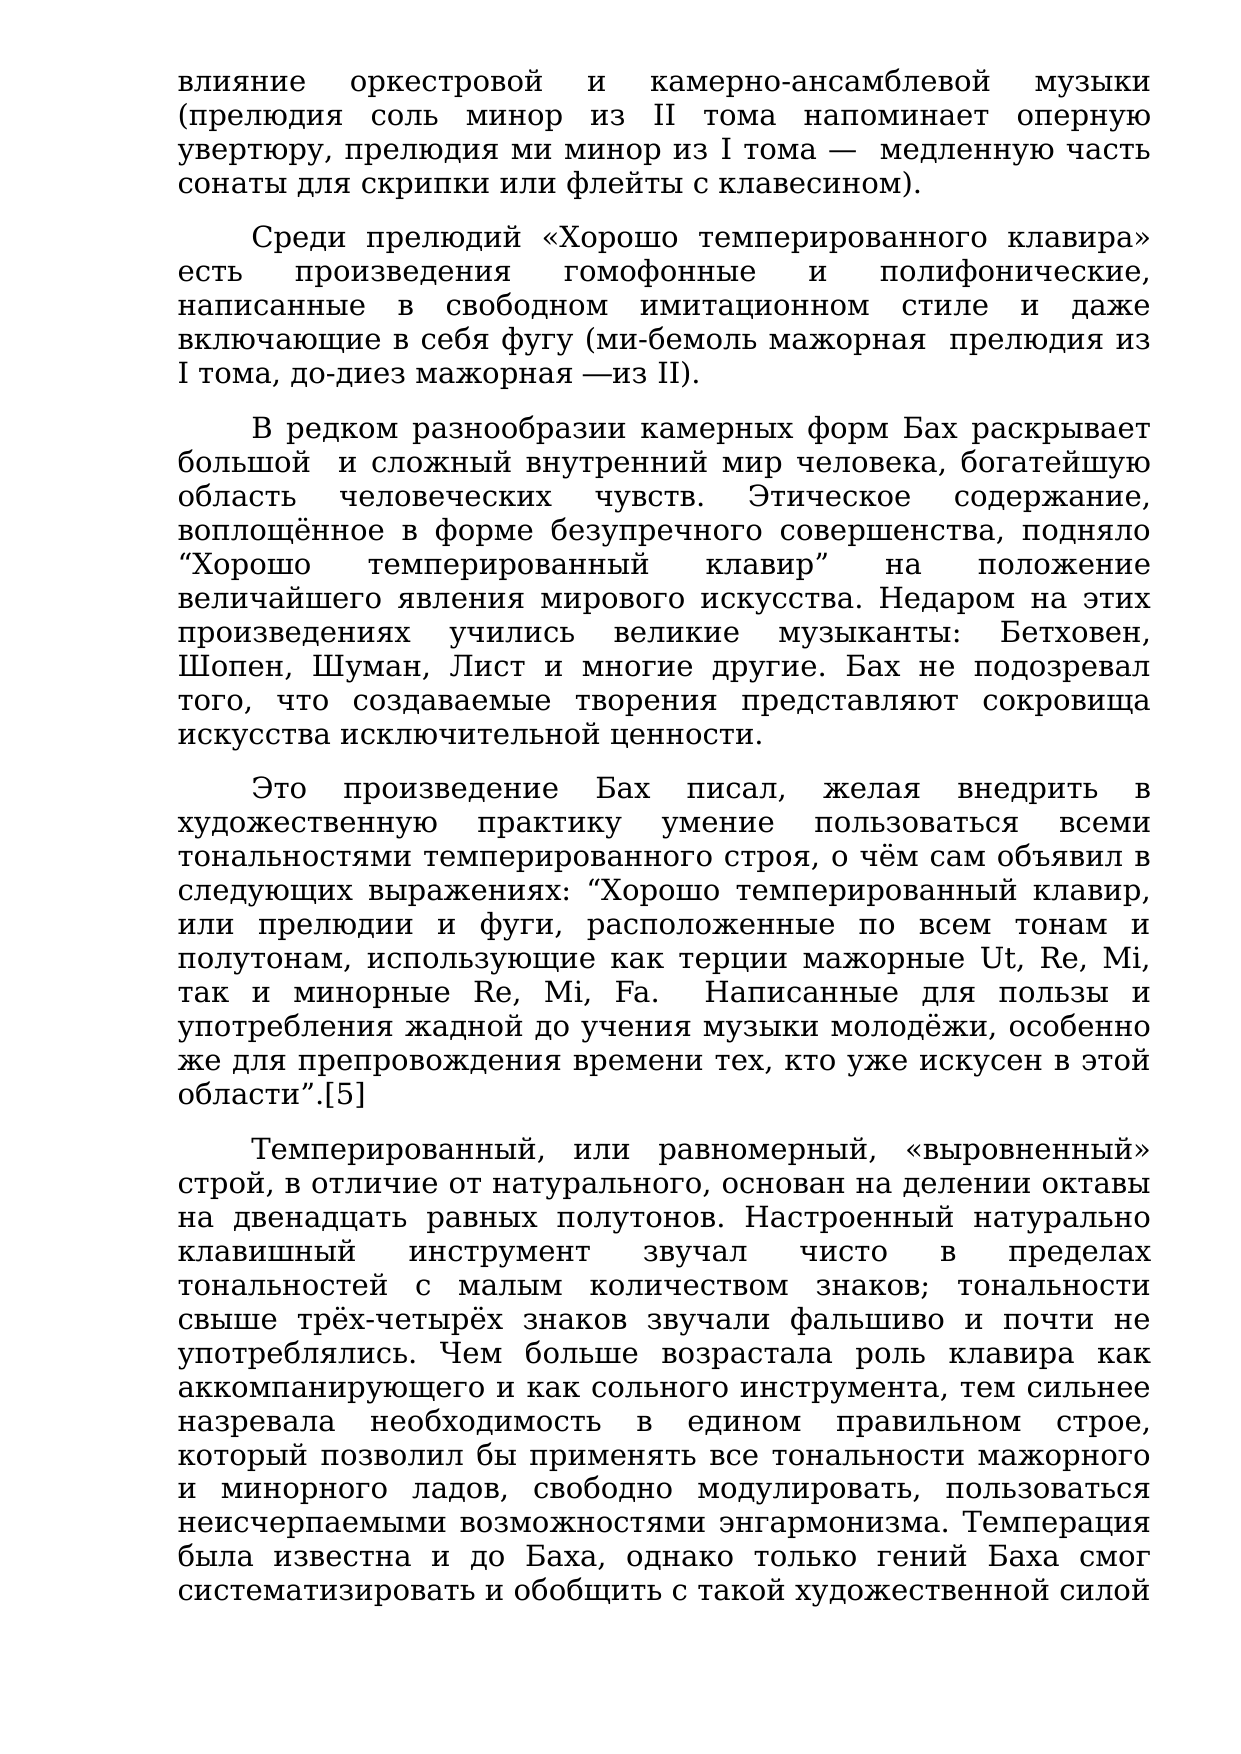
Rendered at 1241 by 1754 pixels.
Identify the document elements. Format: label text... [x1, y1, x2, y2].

text В редком разнообразии камерных форм Бах раскрывает большой и сложный внутренний мир человека, богатейшую область человеческих чувств. Этическое содержание, воплощённое в форме безупречного совершенства, подняло “Хорошо темперированный клавир” на положение величайшего явления мирового искусства. Недаром на этих произведениях учились великие музыканты: Бетховен, Шопен, Шуман, Лист и многие другие. Бах не подозревал того, что создаваемые творения представляют сокровища искусства исключительной ценности. [177, 411, 1152, 751]
text Темперированный, или равномерный, «выровненный» строй, в отличие от натурального, основан на делении октавы на двенадцать равных полутонов. Настроенный натурально клавишный инструмент звучал чисто в пределах тональностей с малым количеством знаков; тональности свыше трёх-четырёх знаков звучали фальшиво и почти не употреблялись. Чем больше возрастала роль клавира как аккомпанирующего и как сольного инструмента, тем сильнее назревала необходимость в едином правильном строе, который позволил бы применять все тональности мажорного и минорного ладов, свободно модулировать, пользоваться неисчерпаемыми возможностями энгармонизма. Темперация была известна и до Баха, однако только гений Баха смог систематизировать и обобщить с такой художественной силой [177, 1132, 1152, 1608]
text влияние оркестровой и камерно-ансамблевой музыки (прелюдия соль минор из II тома напоминает оперную увертюру, прелюдия ми минор из I тома — медленную часть сонаты для скрипки или флейты с клавесином). [177, 64, 1152, 200]
text Среди прелюдий «Хорошо темперированного клавира» есть произведения гомофонные и полифонические, написанные в свободном имитационном стиле и даже включающие в себя фугу (ми-бемоль мажорная прелюдия из I тома, до-диез мажорная ―из II). [177, 221, 1152, 391]
text Это произведение Бах писал, желая внедрить в художественную практику умение пользоваться всеми тональностями темперированного строя, о чём сам объявил в следующих выражениях: “Хорошо темперированный клавир, или прелюдии и фуги, расположенные по всем тонам и полутонам, использующие как терции мажорные Ut, Re, Mi, так и минорные Re, Mi, Fa. Написанные для пользы и употребления жадной до учения музыки молодёжи, особенно же для препровождения времени тех, кто уже искусен в этой области”.[5] [177, 772, 1152, 1111]
